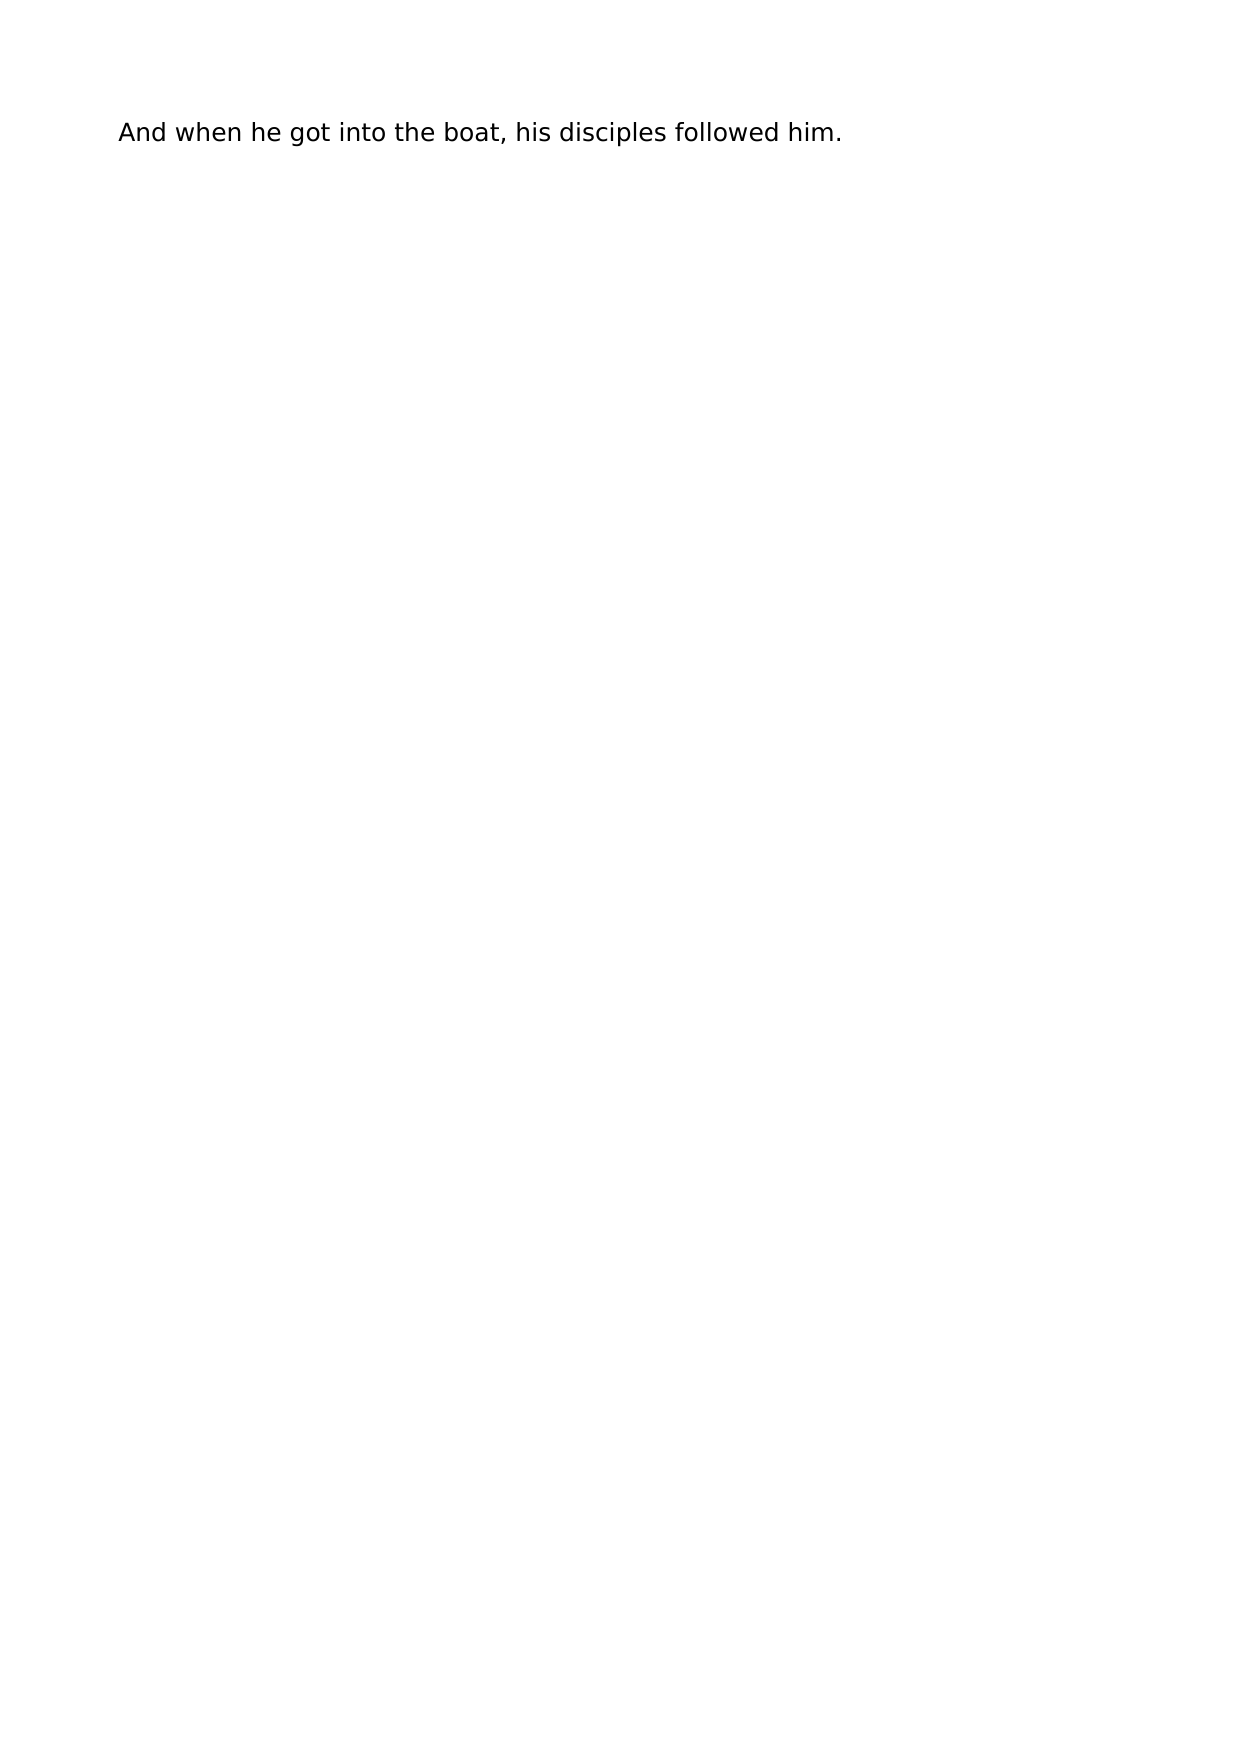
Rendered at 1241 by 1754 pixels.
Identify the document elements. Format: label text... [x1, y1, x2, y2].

text And when he got into the boat, his disciples followed him. [118, 118, 1122, 147]
